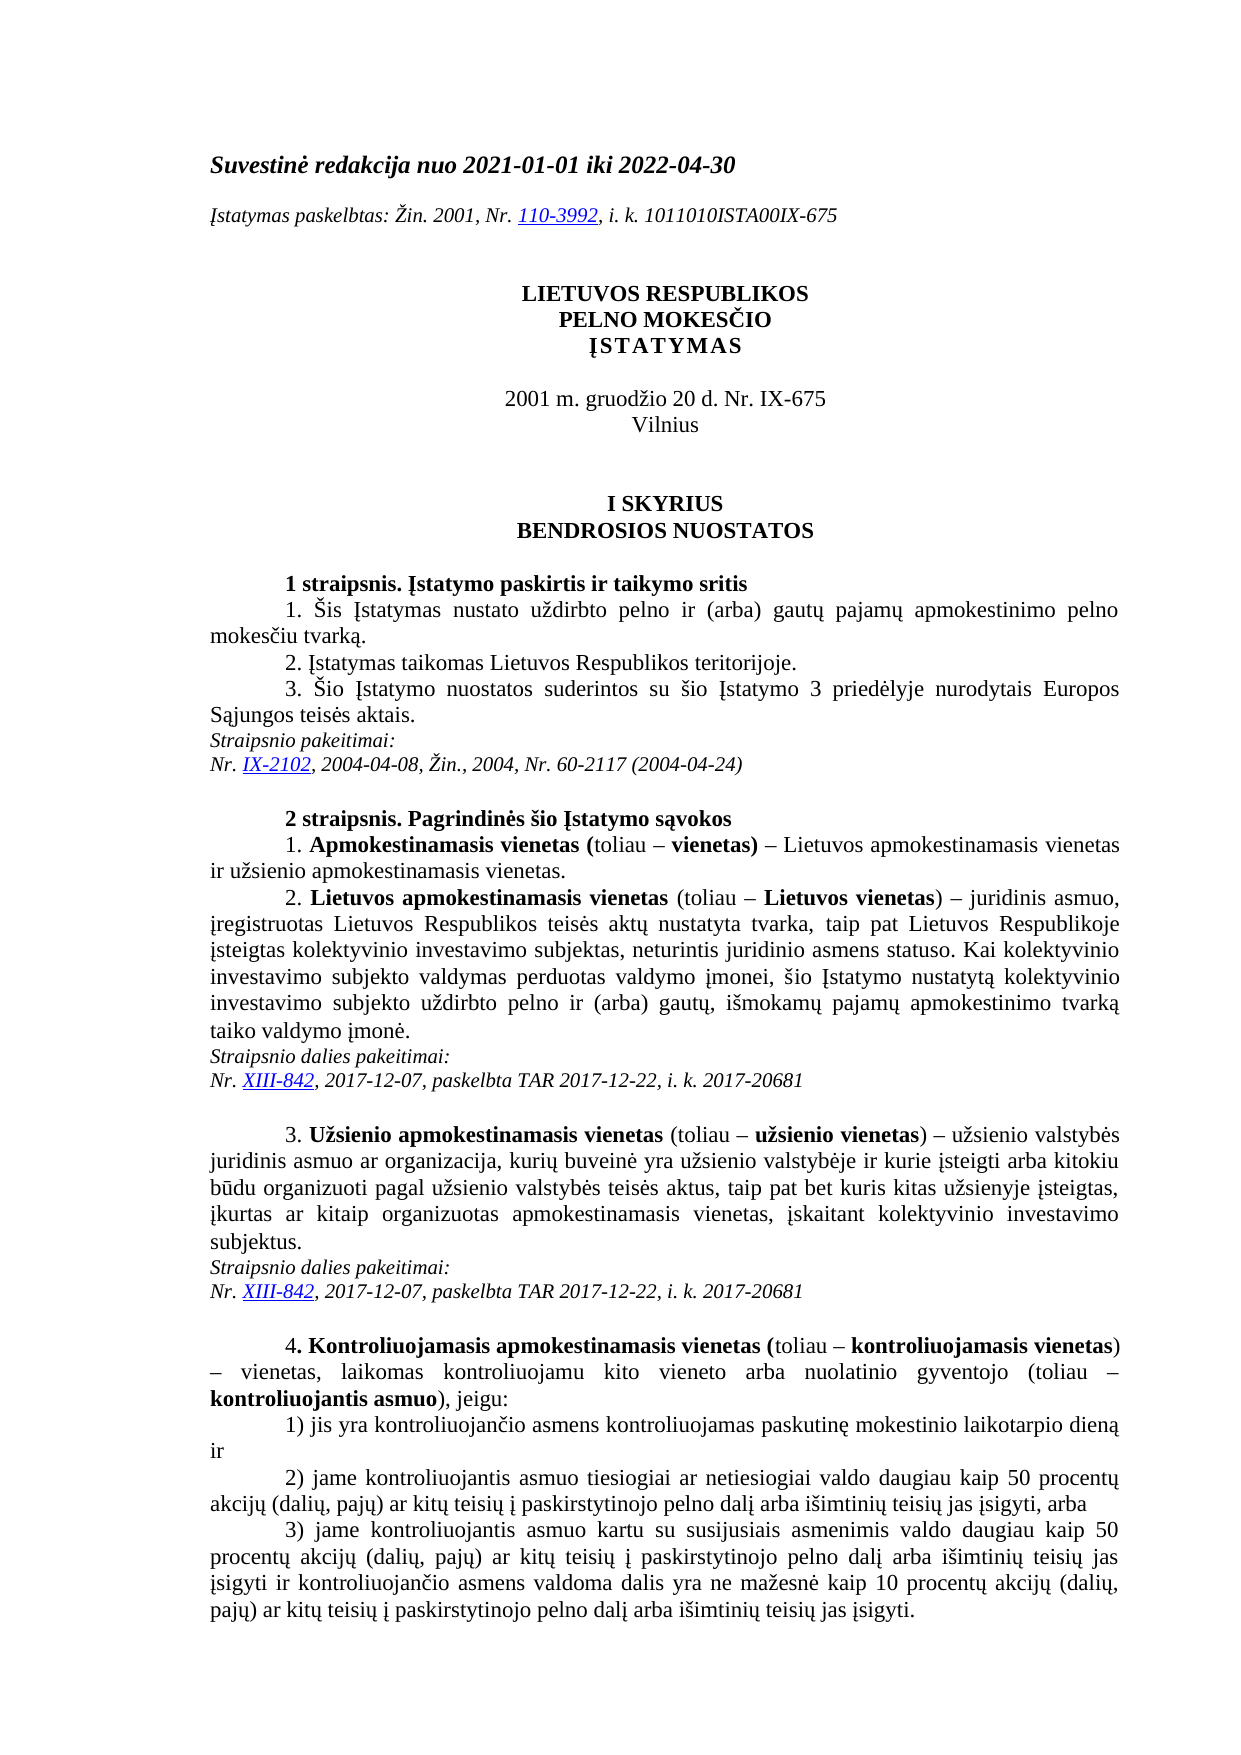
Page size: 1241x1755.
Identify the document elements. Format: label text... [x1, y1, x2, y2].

text 3. Šio Įstatymo nuostatos suderintos su šio Įstatymo 3 priedėlyje nurodytais Europos Sąjungos teisės aktais. [210, 675, 1120, 728]
text Nr. XIII-842, 2017-12-07, paskelbta TAR 2017-12-22, i. k. 2017-20681 [210, 1068, 1120, 1092]
text 2 straipsnis. Pagrindinės šio Įstatymo sąvokos [210, 804, 1120, 831]
text ĮSTATYMAS [210, 332, 1120, 359]
text Nr. XIII-842, 2017-12-07, paskelbta TAR 2017-12-22, i. k. 2017-20681 [210, 1279, 1120, 1303]
text 1. Šis Įstatymas nustato uždirbto pelno ir (arba) gautų pajamų apmokestinimo pelno mokesčiu tvarką. [210, 596, 1120, 649]
text Straipsnio dalies pakeitimai: [210, 1255, 1120, 1279]
text 1. Apmokestinamasis vienetas (toliau – vienetas) – Lietuvos apmokestinamasis vienetas ir užsienio apmokestinamasis vienetas. [210, 831, 1120, 884]
text 2. Lietuvos apmokestinamasis vienetas (toliau – Lietuvos vienetas) – juridinis asmuo, įregistruotas Lietuvos Respublikos teisės aktų nustatyta tvarka, taip pat Lietuvos Respublikoje įsteigtas kolektyvinio investavimo subjektas, neturintis juridinio asmens statuso. Kai kolektyvinio investavimo subjekto valdymas perduotas valdymo įmonei, šio Įstatymo nustatytą kolektyvinio investavimo subjekto uždirbto pelno ir (arba) gautų, išmokamų pajamų apmokestinimo tvarką taiko valdymo įmonė. [210, 884, 1120, 1044]
text 1) jis yra kontroliuojančio asmens kontroliuojamas paskutinę mokestinio laikotarpio dieną ir [210, 1411, 1120, 1464]
text 1 straipsnis. Įstatymo paskirtis ir taikymo sritis [210, 569, 1120, 596]
text BENDROSIOS NUOSTATOS [210, 517, 1120, 543]
text PELNO MOKESČIO [210, 306, 1120, 332]
text Suvestinė redakcija nuo 2021-01-01 iki 2022-04-30 [210, 150, 1120, 179]
text Nr. IX-2102, 2004-04-08, Žin., 2004, Nr. 60-2117 (2004-04-24) [210, 752, 1120, 776]
text LIETUVOS RESPUBLIKOS [210, 280, 1120, 306]
text Straipsnio pakeitimai: [210, 728, 1120, 752]
text 3. Užsienio apmokestinamasis vienetas (toliau – užsienio vienetas) – užsienio valstybės juridinis asmuo ar organizacija, kurių buveinė yra užsienio valstybėje ir kurie įsteigti arba kitokiu būdu organizuoti pagal užsienio valstybės teisės aktus, taip pat bet kuris kitas užsienyje įsteigtas, įkurtas ar kitaip organizuotas apmokestinamasis vienetas, įskaitant kolektyvinio investavimo subjektus. [210, 1121, 1120, 1255]
text 2. Įstatymas taikomas Lietuvos Respublikos teritorijoje. [210, 649, 1120, 675]
text Straipsnio dalies pakeitimai: [210, 1044, 1120, 1068]
text 3) jame kontroliuojantis asmuo kartu su susijusiais asmenimis valdo daugiau kaip 50 procentų akcijų (dalių, pajų) ar kitų teisių į paskirstytinojo pelno dalį arba išimtinių teisių jas įsigyti ir kontroliuojančio asmens valdoma dalis yra ne mažesnė kaip 10 procentų akcijų (dalių, pajų) ar kitų teisių į paskirstytinojo pelno dalį arba išimtinių teisių jas įsigyti. [210, 1517, 1120, 1622]
text I SKYRIUS [210, 491, 1120, 517]
text Įstatymas paskelbtas: Žin. 2001, Nr. 110-3992, i. k. 1011010ISTA00IX-675 [210, 203, 1120, 227]
text 4. Kontroliuojamasis apmokestinamasis vienetas (toliau – kontroliuojamasis vienetas) – vienetas, laikomas kontroliuojamu kito vieneto arba nuolatinio gyventojo (toliau – kontroliuojantis asmuo), jeigu: [210, 1332, 1120, 1411]
text 2) jame kontroliuojantis asmuo tiesiogiai ar netiesiogiai valdo daugiau kaip 50 procentų akcijų (dalių, pajų) ar kitų teisių į paskirstytinojo pelno dalį arba išimtinių teisių jas įsigyti, arba [210, 1464, 1120, 1517]
text 2001 m. gruodžio 20 d. Nr. IX-675 Vilnius [210, 385, 1120, 438]
